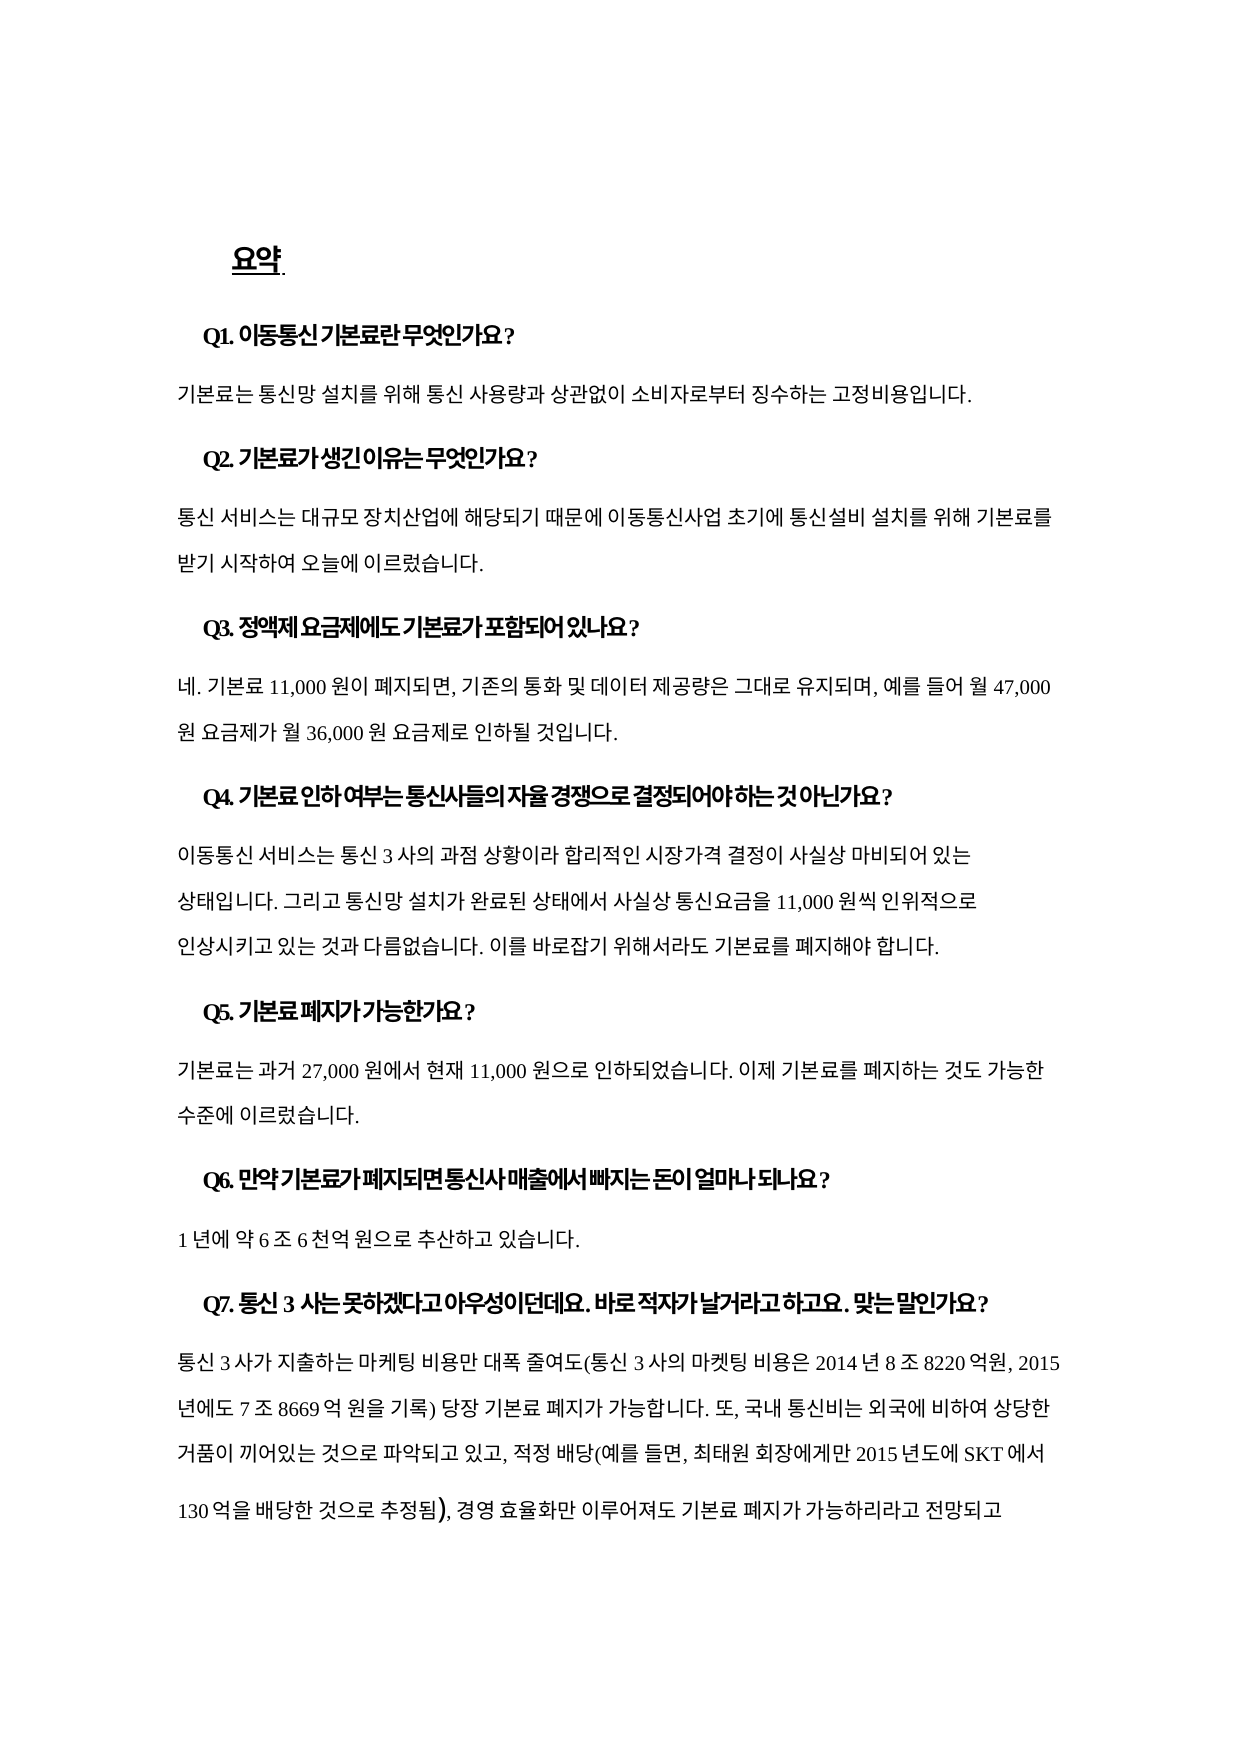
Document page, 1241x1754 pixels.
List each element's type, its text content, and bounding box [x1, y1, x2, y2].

text 이동통신 서비스는 통신3사의 과점 상황이라 합리적인 시장가격 결정이 사실상 마비되어 있는 상태입니다. 그리고 통신망 설치가 완료된 상태에서 사실상 통신요금을 11,000 원씩 인위적으로 인상시키고 있는 것과 다름없습니다. 이를 바로잡기 위해서라도 기본료를 폐지해야 합니다. [177, 839, 1063, 960]
text Q3. 정액제 요금제에도 기본료가 포함되어 있나요? [202, 609, 1001, 644]
text 1년에 약 6조 6천억 원으로 추산하고 있습니다. [177, 1223, 1063, 1253]
text 통신 서비스는 대규모 장치산업에 해당되기 때문에 이동통신사업 초기에 통신설비 설치를 위해 기본료를 받기 시작하여 오늘에 이르렀습니다. [177, 502, 1063, 577]
text 요약 [204, 236, 1063, 278]
text 기본료는 과거 27,000 원에서 현재 11,000 원으로 인하되었습니다. 이제 기본료를 폐지하는 것도 가능한 수준에 이르렀습니다. [177, 1054, 1063, 1129]
text Q5. 기본료 폐지가 가능한가요? [202, 992, 1001, 1027]
text 통신3사가 지출하는 마케팅 비용만 대폭 줄여도(통신 3사의 마켓팅 비용은 2014년 8조 8220억원, 2015년에도 7조 8669억 원을 기록) 당장 기본료 폐지가 가능합니다. 또, 국내 통신비는 외국에 비하여 상당한 거품이 끼어있는 것으로 파악되고 있고, 적정 배당(예를 들면, 최태원 회장에게만 2015년도에 SKT에서 130억을 배당한 것으로 추정됨), 경영 효율화만 이루어져도 기본료 폐지가 가능하리라고 전망되고 [177, 1346, 1063, 1527]
text Q2. 기본료가 생긴 이유는 무엇인가요? [202, 440, 1001, 475]
text Q7. 통신 3사는 못하겠다고 아우성이던데요. 바로 적자가 날거라고 하고요. 맞는 말인가요? [202, 1285, 1001, 1319]
text Q6. 만약 기본료가 폐지되면 통신사 매출에서 빠지는 돈이 얼마나 되나요? [202, 1161, 1001, 1196]
text 기본료는 통신망 설치를 위해 통신 사용량과 상관없이 소비자로부터 징수하는 고정비용입니다. [177, 378, 1063, 408]
text Q4. 기본료 인하 여부는 통신사들의 자율 경쟁으로 결정되어야 하는 것 아닌가요? [202, 778, 1001, 813]
text Q1. 이동통신 기본료란 무엇인가요? [202, 316, 1001, 351]
text 네. 기본료 11,000 원이 폐지되면, 기존의 통화 및 데이터 제공량은 그대로 유지되며, 예를 들어 월 47,000 원 요금제가 월 36,000 원 요금제로 인하될 것입니다. [177, 671, 1063, 746]
